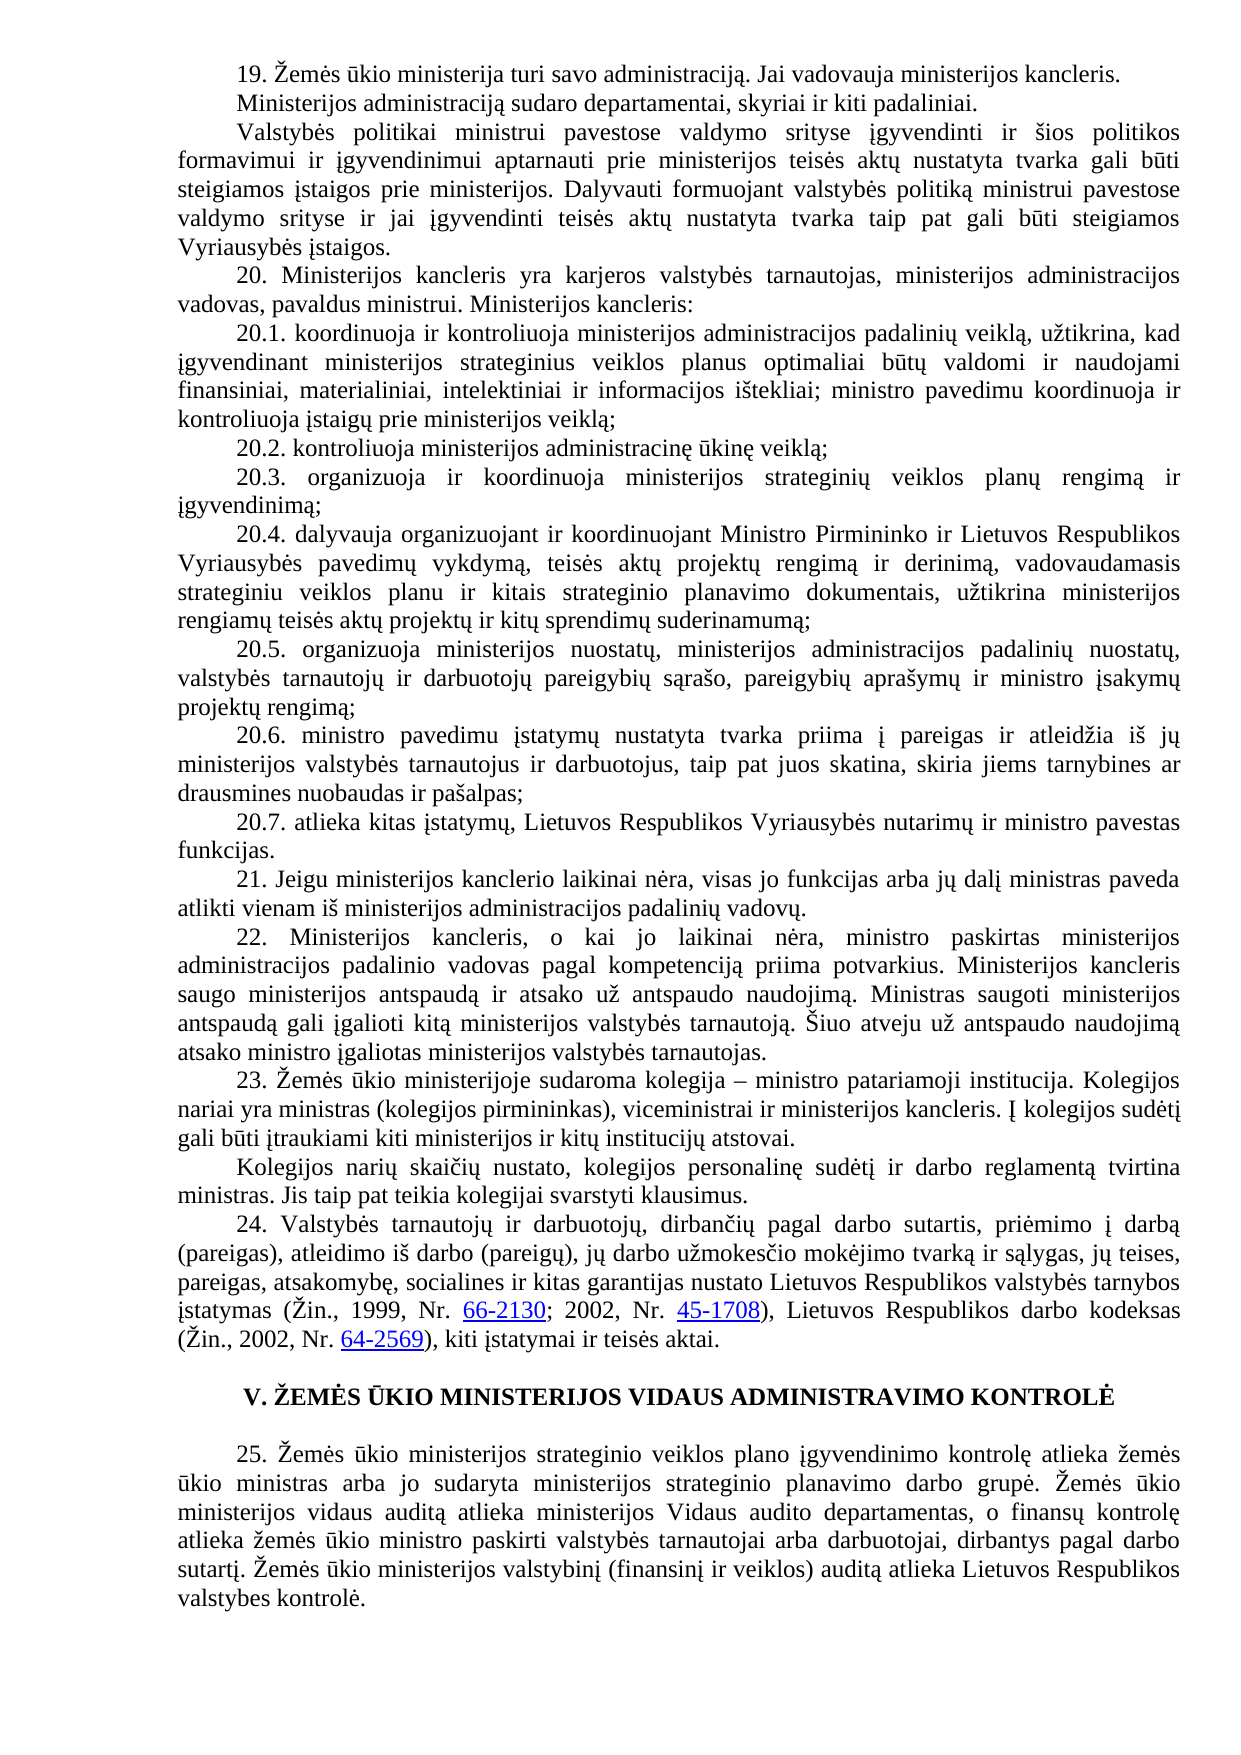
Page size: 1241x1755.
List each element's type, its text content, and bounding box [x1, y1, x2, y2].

text 23. Žemės ūkio ministerijoje sudaroma kolegija – ministro patariamoji institucija. Kolegijos nariai yra ministras (kolegijos pirmininkas), viceministrai ir ministerijos kancleris. Į kolegijos sudėtį gali būti įtraukiami kiti ministerijos ir kitų institucijų atstovai. [177, 1065, 1181, 1152]
text 20.4. dalyvauja organizuojant ir koordinuojant Ministro Pirmininko ir Lietuvos Respublikos Vyriausybės pavedimų vykdymą, teisės aktų projektų rengimą ir derinimą, vadovaudamasis strateginiu veiklos planu ir kitais strateginio planavimo dokumentais, užtikrina ministerijos rengiamų teisės aktų projektų ir kitų sprendimų suderinamumą; [177, 519, 1181, 634]
text 20.1. koordinuoja ir kontroliuoja ministerijos administracijos padalinių veiklą, užtikrina, kad įgyvendinant ministerijos strateginius veiklos planus optimaliai būtų valdomi ir naudojami finansiniai, materialiniai, intelektiniai ir informacijos ištekliai; ministro pavedimu koordinuoja ir kontroliuoja įstaigų prie ministerijos veiklą; [177, 318, 1181, 433]
text 20.6. ministro pavedimu įstatymų nustatyta tvarka priima į pareigas ir atleidžia iš jų ministerijos valstybės tarnautojus ir darbuotojus, taip pat juos skatina, skiria jiems tarnybines ar drausmines nuobaudas ir pašalpas; [177, 720, 1181, 807]
text Kolegijos narių skaičių nustato, kolegijos personalinę sudėtį ir darbo reglamentą tvirtina ministras. Jis taip pat teikia kolegijai svarstyti klausimus. [177, 1152, 1181, 1209]
text V. ŽEMĖS ŪKIO MINISTERIJOS VIDAUS ADMINISTRAVIMO KONTROLĖ [177, 1382, 1181, 1410]
text 24. Valstybės tarnautojų ir darbuotojų, dirbančių pagal darbo sutartis, priėmimo į darbą (pareigas), atleidimo iš darbo (pareigų), jų darbo užmokesčio mokėjimo tvarką ir sąlygas, jų teises, pareigas, atsakomybę, socialines ir kitas garantijas nustato Lietuvos Respublikos valstybės tarnybos įstatymas (Žin., 1999, Nr. 66-2130; 2002, Nr. 45-1708), Lietuvos Respublikos darbo kodeksas (Žin., 2002, Nr. 64-2569), kiti įstatymai ir teisės aktai. [177, 1209, 1181, 1353]
text 20.3. organizuoja ir koordinuoja ministerijos strateginių veiklos planų rengimą ir įgyvendinimą; [177, 462, 1181, 519]
text Valstybės politikai ministrui pavestose valdymo srityse įgyvendinti ir šios politikos formavimui ir įgyvendinimui aptarnauti prie ministerijos teisės aktų nustatyta tvarka gali būti steigiamos įstaigos prie ministerijos. Dalyvauti formuojant valstybės politiką ministrui pavestose valdymo srityse ir jai įgyvendinti teisės aktų nustatyta tvarka taip pat gali būti steigiamos Vyriausybės įstaigos. [177, 117, 1181, 260]
text 22. Ministerijos kancleris, o kai jo laikinai nėra, ministro paskirtas ministerijos administracijos padalinio vadovas pagal kompetenciją priima potvarkius. Ministerijos kancleris saugo ministerijos antspaudą ir atsako už antspaudo naudojimą. Ministras saugoti ministerijos antspaudą gali įgalioti kitą ministerijos valstybės tarnautoją. Šiuo atveju už antspaudo naudojimą atsako ministro įgaliotas ministerijos valstybės tarnautojas. [177, 922, 1181, 1065]
text 21. Jeigu ministerijos kanclerio laikinai nėra, visas jo funkcijas arba jų dalį ministras paveda atlikti vienam iš ministerijos administracijos padalinių vadovų. [177, 864, 1181, 922]
text 20.2. kontroliuoja ministerijos administracinę ūkinę veiklą; [236, 433, 1181, 462]
text 20. Ministerijos kancleris yra karjeros valstybės tarnautojas, ministerijos administracijos vadovas, pavaldus ministrui. Ministerijos kancleris: [177, 260, 1181, 318]
text 19. Žemės ūkio ministerija turi savo administraciją. Jai vadovauja ministerijos kancleris. [177, 59, 1181, 88]
text Ministerijos administraciją sudaro departamentai, skyriai ir kiti padaliniai. [177, 88, 1181, 117]
text 20.7. atlieka kitas įstatymų, Lietuvos Respublikos Vyriausybės nutarimų ir ministro pavestas funkcijas. [177, 807, 1181, 864]
text 20.5. organizuoja ministerijos nuostatų, ministerijos administracijos padalinių nuostatų, valstybės tarnautojų ir darbuotojų pareigybių sąrašo, pareigybių aprašymų ir ministro įsakymų projektų rengimą; [177, 634, 1181, 720]
text 25. Žemės ūkio ministerijos strateginio veiklos plano įgyvendinimo kontrolę atlieka žemės ūkio ministras arba jo sudaryta ministerijos strateginio planavimo darbo grupė. Žemės ūkio ministerijos vidaus auditą atlieka ministerijos Vidaus audito departamentas, o finansų kontrolę atlieka žemės ūkio ministro paskirti valstybės tarnautojai arba darbuotojai, dirbantys pagal darbo sutartį. Žemės ūkio ministerijos valstybinį (finansinį ir veiklos) auditą atlieka Lietuvos Respublikos valstybes kontrolė. [177, 1439, 1181, 1612]
